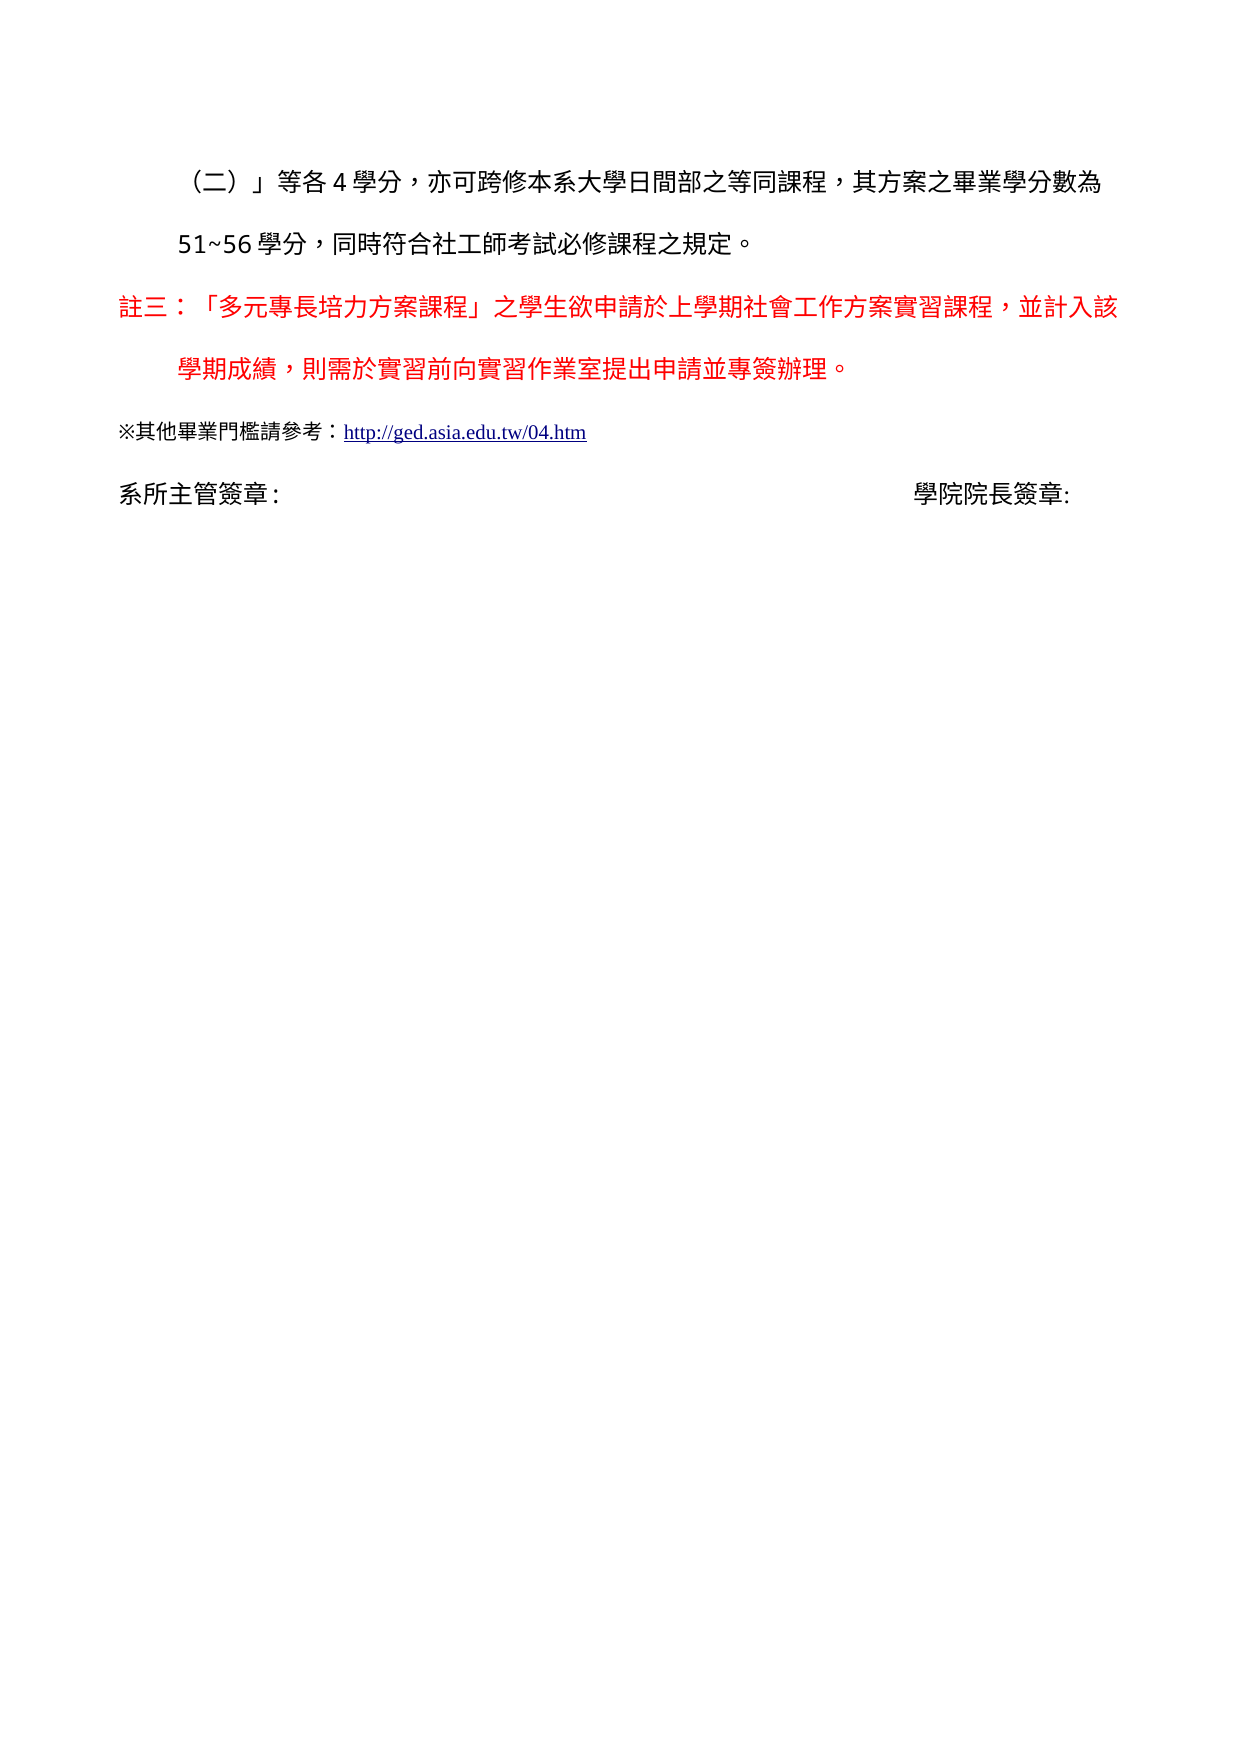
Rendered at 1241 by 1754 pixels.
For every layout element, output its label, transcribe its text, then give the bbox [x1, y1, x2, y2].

text 註三：「多元專長培力方案課程」之學生欲申請於上學期社會工作方案實習課程，並計入該學期成績，則需於實習前向實習作業室提出申請並專簽辦理。 [118, 264, 1122, 389]
text 系所主管簽章: 學院院長簽章: [118, 451, 1122, 514]
text （二）」等各4學分，亦可跨修本系大學日間部之等同課程，其方案之畢業學分數為51~56學分，同時符合社工師考試必修課程之規定。 [118, 139, 1122, 264]
text ※其他畢業門檻請參考：http://ged.asia.edu.tw/04.htm [118, 389, 1122, 451]
